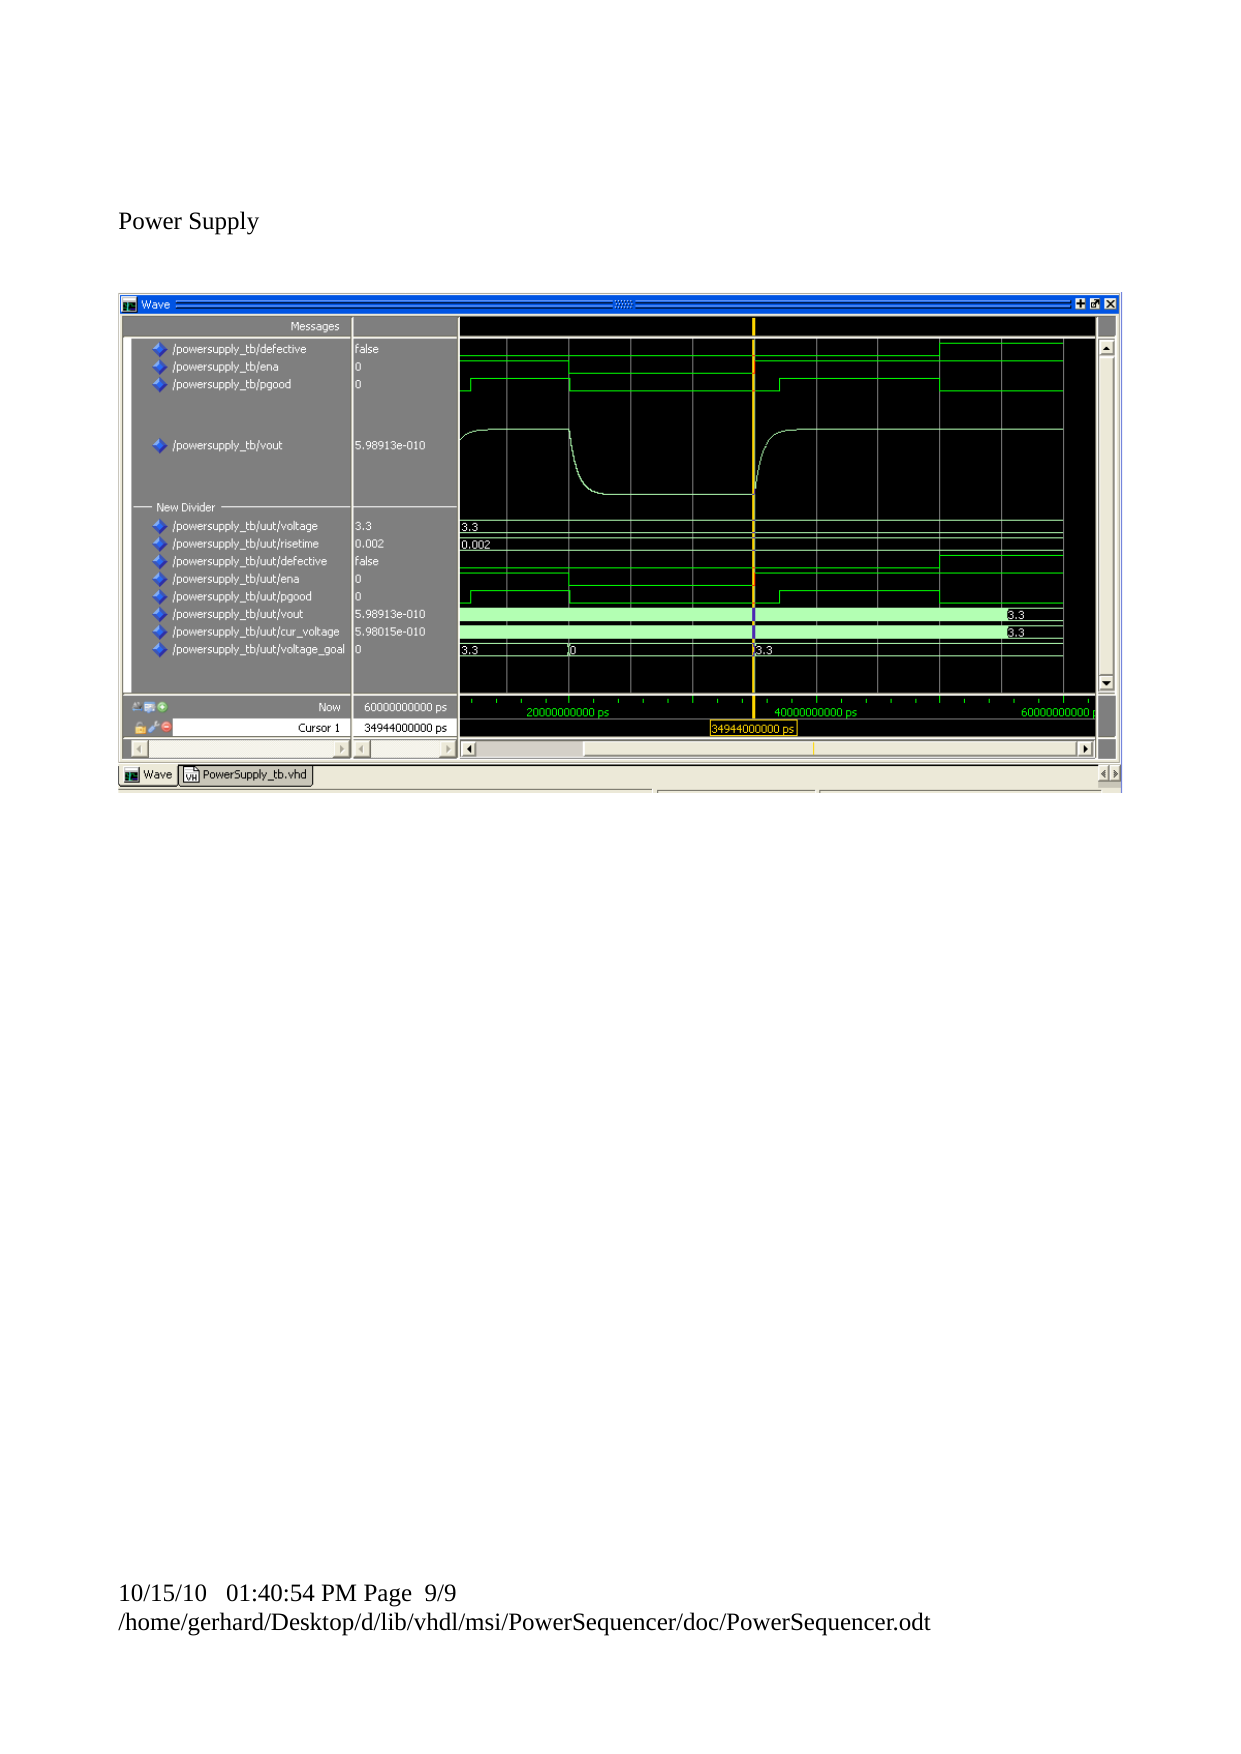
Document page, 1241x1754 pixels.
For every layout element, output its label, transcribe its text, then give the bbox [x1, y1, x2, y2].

picture [118, 292, 1123, 793]
text Power Supply [118, 206, 1122, 234]
